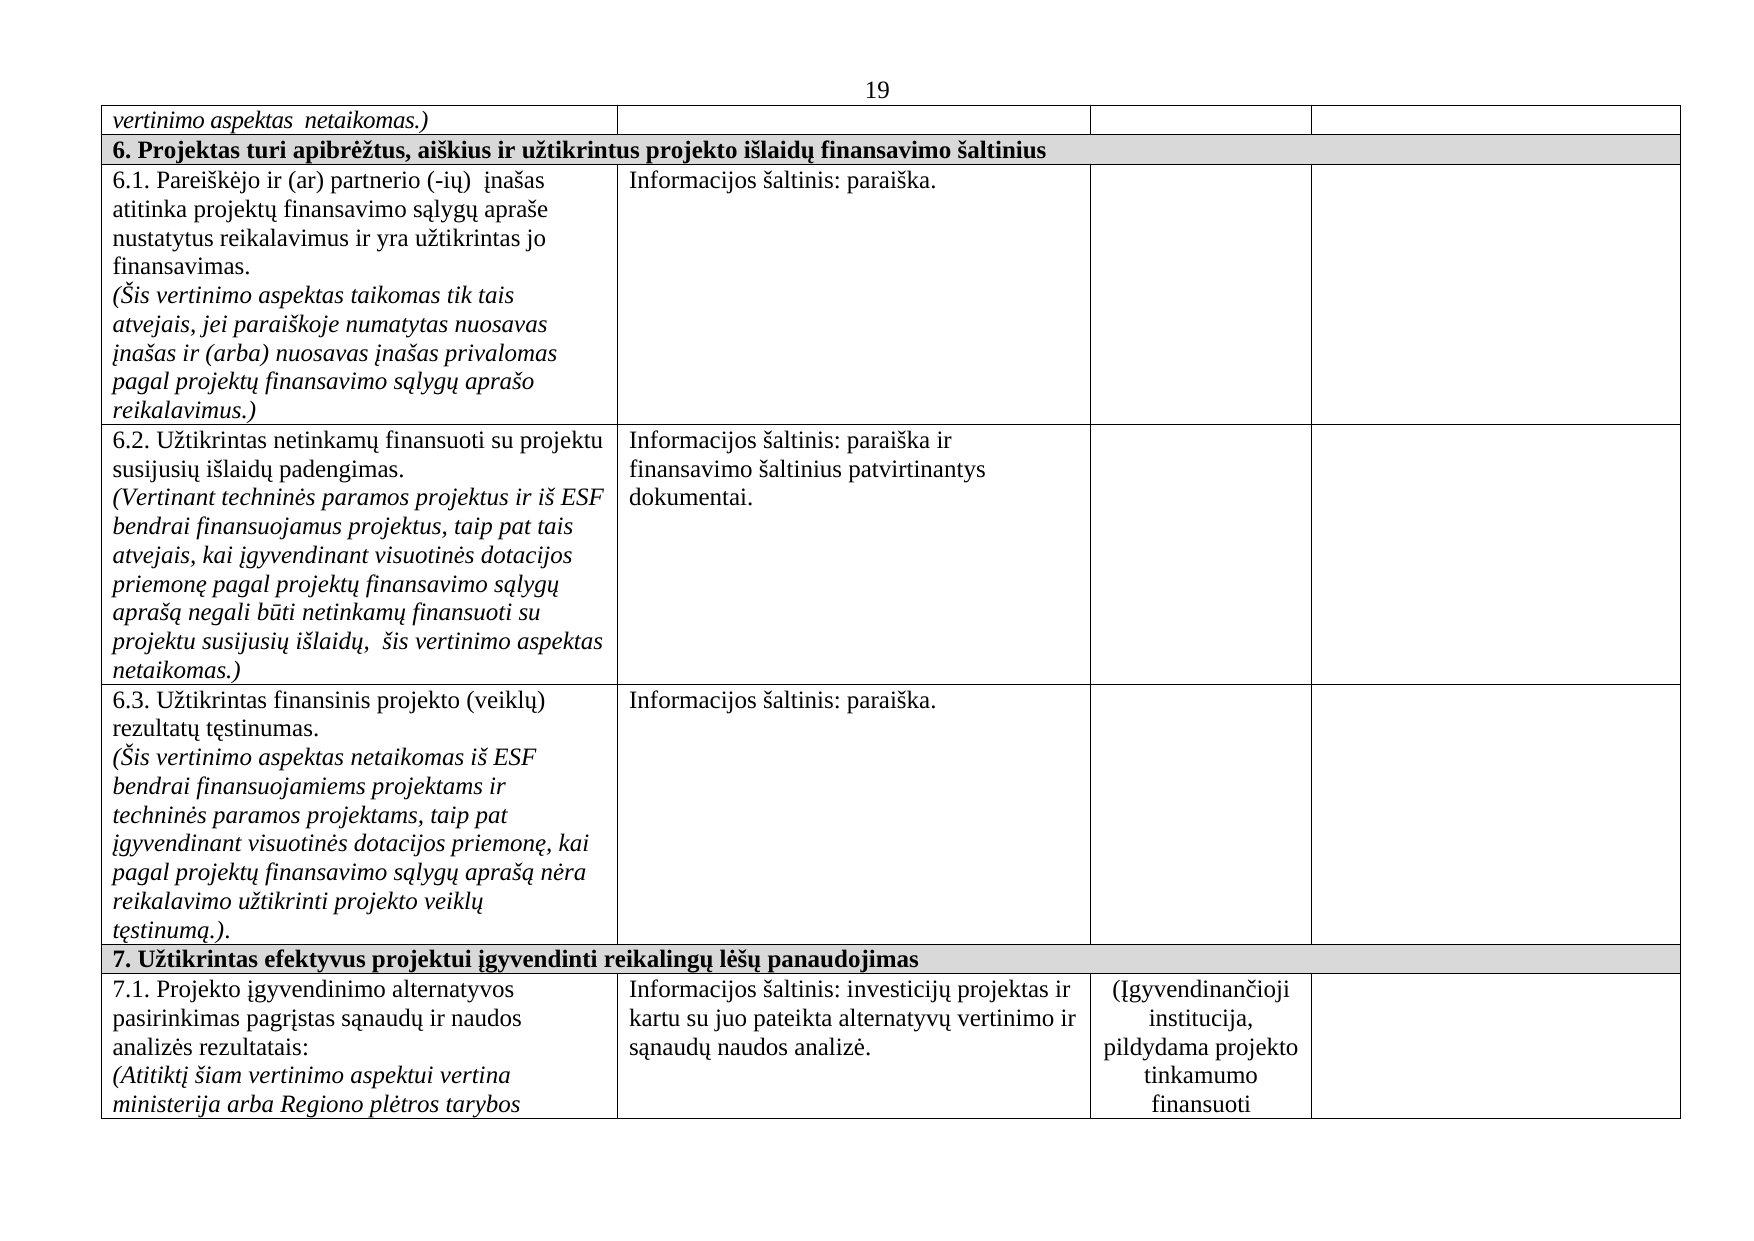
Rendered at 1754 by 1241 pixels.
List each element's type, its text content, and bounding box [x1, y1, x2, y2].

table_cell Informacijos šaltinis: paraiška. [618, 165, 1090, 424]
table_cell (Įgyvendinančioji institucija, pildydama projekto tinkamumo finansuoti [1091, 974, 1311, 1118]
table_cell [1312, 685, 1680, 943]
table_cell [1091, 165, 1311, 424]
table_cell [1312, 106, 1680, 134]
table_cell 6.3. Užtikrintas finansinis projekto (veiklų) rezultatų tęstinumas. (Šis vertinimo aspektas netaikomas iš ESF bendrai finansuojamiems projektams ir techninės paramos projektams, taip pat įgyvendinant visuotinės dotacijos priemonę, kai pagal projektų finansavimo sąlygų aprašą nėra reikalavimo užtikrinti projekto veiklų tęstinumą.). [102, 685, 617, 943]
table_cell [1091, 106, 1311, 134]
table_cell 6.2. Užtikrintas netinkamų finansuoti su projektu susijusių išlaidų padengimas. (Vertinant techninės paramos projektus ir iš ESF bendrai finansuojamus projektus, taip pat tais atvejais, kai įgyvendinant visuotinės dotacijos priemonę pagal projektų finansavimo sąlygų aprašą negali būti netinkamų finansuoti su projektu susijusių išlaidų, šis vertinimo aspektas netaikomas.) [102, 425, 617, 684]
table_cell Informacijos šaltinis: paraiška. [618, 685, 1090, 943]
table_cell 6. Projektas turi apibrėžtus, aiškius ir užtikrintus projekto išlaidų finansavimo šaltinius [102, 135, 1680, 164]
table_cell Informacijos šaltinis: paraiška ir finansavimo šaltinius patvirtinantys dokumentai. [618, 425, 1090, 684]
table_cell [1312, 425, 1680, 684]
table_cell 6.1. Pareiškėjo ir (ar) partnerio (-ių) įnašas atitinka projektų finansavimo sąlygų apraše nustatytus reikalavimus ir yra užtikrintas jo finansavimas. (Šis vertinimo aspektas taikomas tik tais atvejais, jei paraiškoje numatytas nuosavas įnašas ir (arba) nuosavas įnašas privalomas pagal projektų finansavimo sąlygų aprašo reikalavimus.) [102, 165, 617, 424]
table_cell 7. Užtikrintas efektyvus projektui įgyvendinti reikalingų lėšų panaudojimas [102, 945, 1680, 973]
table_cell [1312, 165, 1680, 424]
table_cell [1091, 425, 1311, 684]
table_cell [618, 106, 1090, 134]
table_cell 7.1. Projekto įgyvendinimo alternatyvos pasirinkimas pagrįstas sąnaudų ir naudos analizės rezultatais: (Atitiktį šiam vertinimo aspektui vertina ministerija arba Regiono plėtros tarybos [102, 974, 617, 1118]
table_cell vertinimo aspektas netaikomas.) [102, 106, 617, 134]
table_cell Informacijos šaltinis: investicijų projektas ir kartu su juo pateikta alternatyvų vertinimo ir sąnaudų naudos analizė. [618, 974, 1090, 1118]
table_cell [1312, 974, 1680, 1118]
table_cell [1091, 685, 1311, 943]
